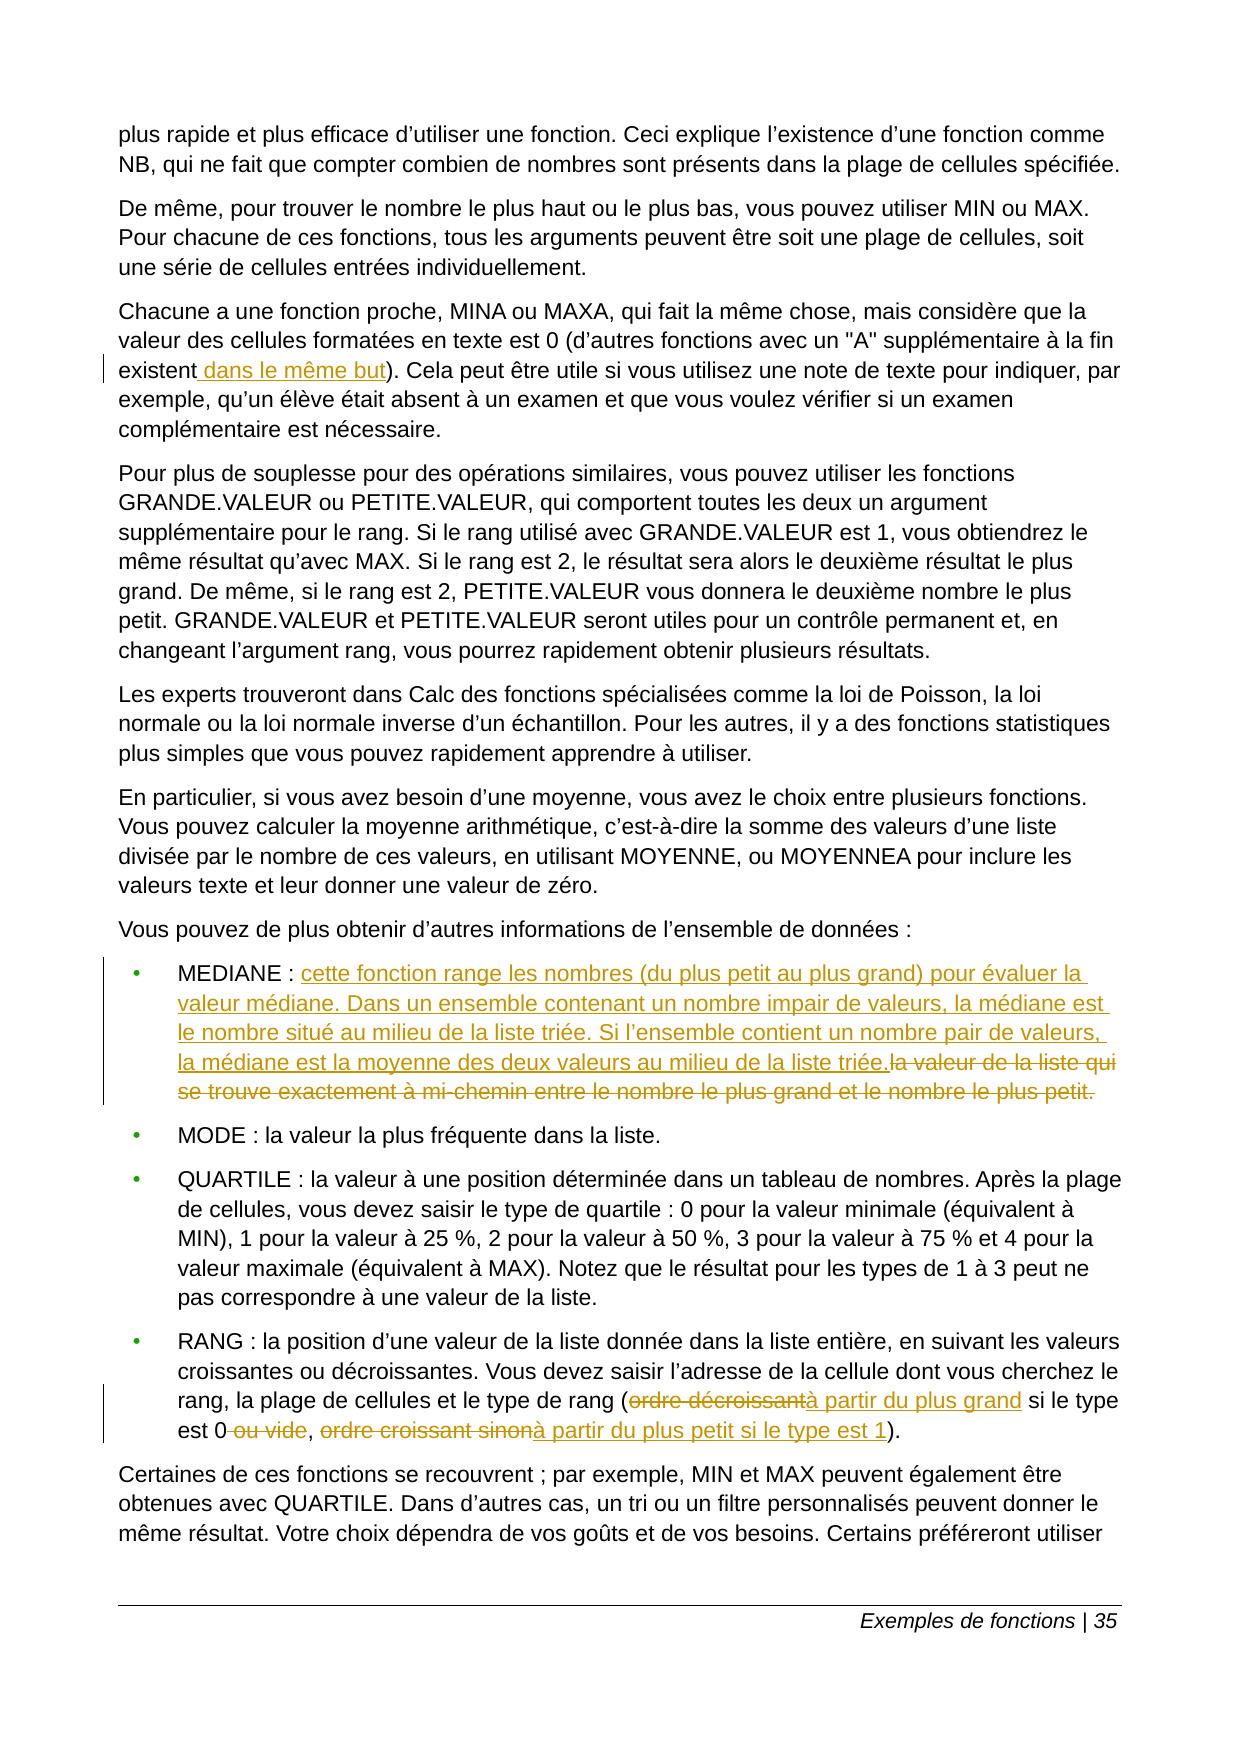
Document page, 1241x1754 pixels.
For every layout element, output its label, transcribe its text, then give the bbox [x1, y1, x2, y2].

text plus rapide et plus efficace d’utiliser une fonction. Ceci explique l’existence d’une fonction comme NB, qui ne fait que compter combien de nombres sont présents dans la plage de cellules spécifiée. [118, 118, 1122, 177]
text Pour plus de souplesse pour des opérations similaires, vous pouvez utiliser les fonctions GRANDE.VALEUR ou PETITE.VALEUR, qui comportent toutes les deux un argument supplémentaire pour le rang. Si le rang utilisé avec GRANDE.VALEUR est 1, vous obtiendrez le même résultat qu’avec MAX. Si le rang est 2, le résultat sera alors le deuxième résultat le plus grand. De même, si le rang est 2, PETITE.VALEUR vous donnera le deuxième nombre le plus petit. GRANDE.VALEUR et PETITE.VALEUR seront utiles pour un contrôle permanent et, en changeant l’argument rang, vous pourrez rapidement obtenir plusieurs résultats. [118, 457, 1122, 663]
list RANG : la position d’une valeur de la liste donnée dans la liste entière, en suivant les valeurs croissantes ou décroissantes. Vous devez saisir l’adresse de la cellule dont vous cherchez le rang, la plage de cellules et le type de rang (à partir du plus grand si le type est 0, à partir du plus petit si le type est 1). [133, 1325, 1122, 1443]
text Les experts trouveront dans Calc des fonctions spécialisées comme la loi de Poisson, la loi normale ou la loi normale inverse d’un échantillon. Pour les autres, il y a des fonctions statistiques plus simples que vous pouvez rapidement apprendre à utiliser. [118, 678, 1122, 766]
text Vous pouvez de plus obtenir d’autres informations de l’ensemble de données : [118, 913, 1122, 943]
text De même, pour trouver le nombre le plus haut ou le plus bas, vous pouvez utiliser MIN ou MAX. Pour chacune de ces fonctions, tous les arguments peuvent être soit une plage de cellules, soit une série de cellules entrées individuellement. [118, 192, 1122, 280]
text Chacune a une fonction proche, MINA ou MAXA, qui fait la même chose, mais considère que la valeur des cellules formatées en texte est 0 (d’autres fonctions avec un "A" supplémentaire à la fin existent dans le même but). Cela peut être utile si vous utilisez une note de texte pour indiquer, par exemple, qu’un élève était absent à un examen et que vous voulez vérifier si un examen complémentaire est nécessaire. [118, 295, 1122, 442]
text En particulier, si vous avez besoin d’une moyenne, vous avez le choix entre plusieurs fonctions. Vous pouvez calculer la moyenne arithmétique, c’est-à-dire la somme des valeurs d’une liste divisée par le nombre de ces valeurs, en utilisant MOYENNE, ou MOYENNEA pour inclure les valeurs texte et leur donner une valeur de zéro. [118, 781, 1122, 898]
list MEDIANE : cette fonction range les nombres (du plus petit au plus grand) pour évaluer la valeur médiane. Dans un ensemble contenant un nombre impair de valeurs, la médiane est le nombre situé au milieu de la liste triée. Si l’ensemble contient un nombre pair de valeurs, la médiane est la moyenne des deux valeurs au milieu de la liste triée. [133, 957, 1122, 1104]
text Certaines de ces fonctions se recouvrent ; par exemple, MIN et MAX peuvent également être obtenues avec QUARTILE. Dans d’autres cas, un tri ou un filtre personnalisés peuvent donner le même résultat. Votre choix dépendra de vos goûts et de vos besoins. Certains préféreront utiliser [118, 1458, 1122, 1546]
list QUARTILE : la valeur à une position déterminée dans un tableau de nombres. Après la plage de cellules, vous devez saisir le type de quartile : 0 pour la valeur minimale (équivalent à MIN), 1 pour la valeur à 25 %, 2 pour la valeur à 50 %, 3 pour la valeur à 75 % et 4 pour la valeur maximale (équivalent à MAX). Notez que le résultat pour les types de 1 à 3 peut ne pas correspondre à une valeur de la liste. [133, 1163, 1122, 1311]
list MODE : la valeur la plus fréquente dans la liste. [133, 1119, 1122, 1149]
